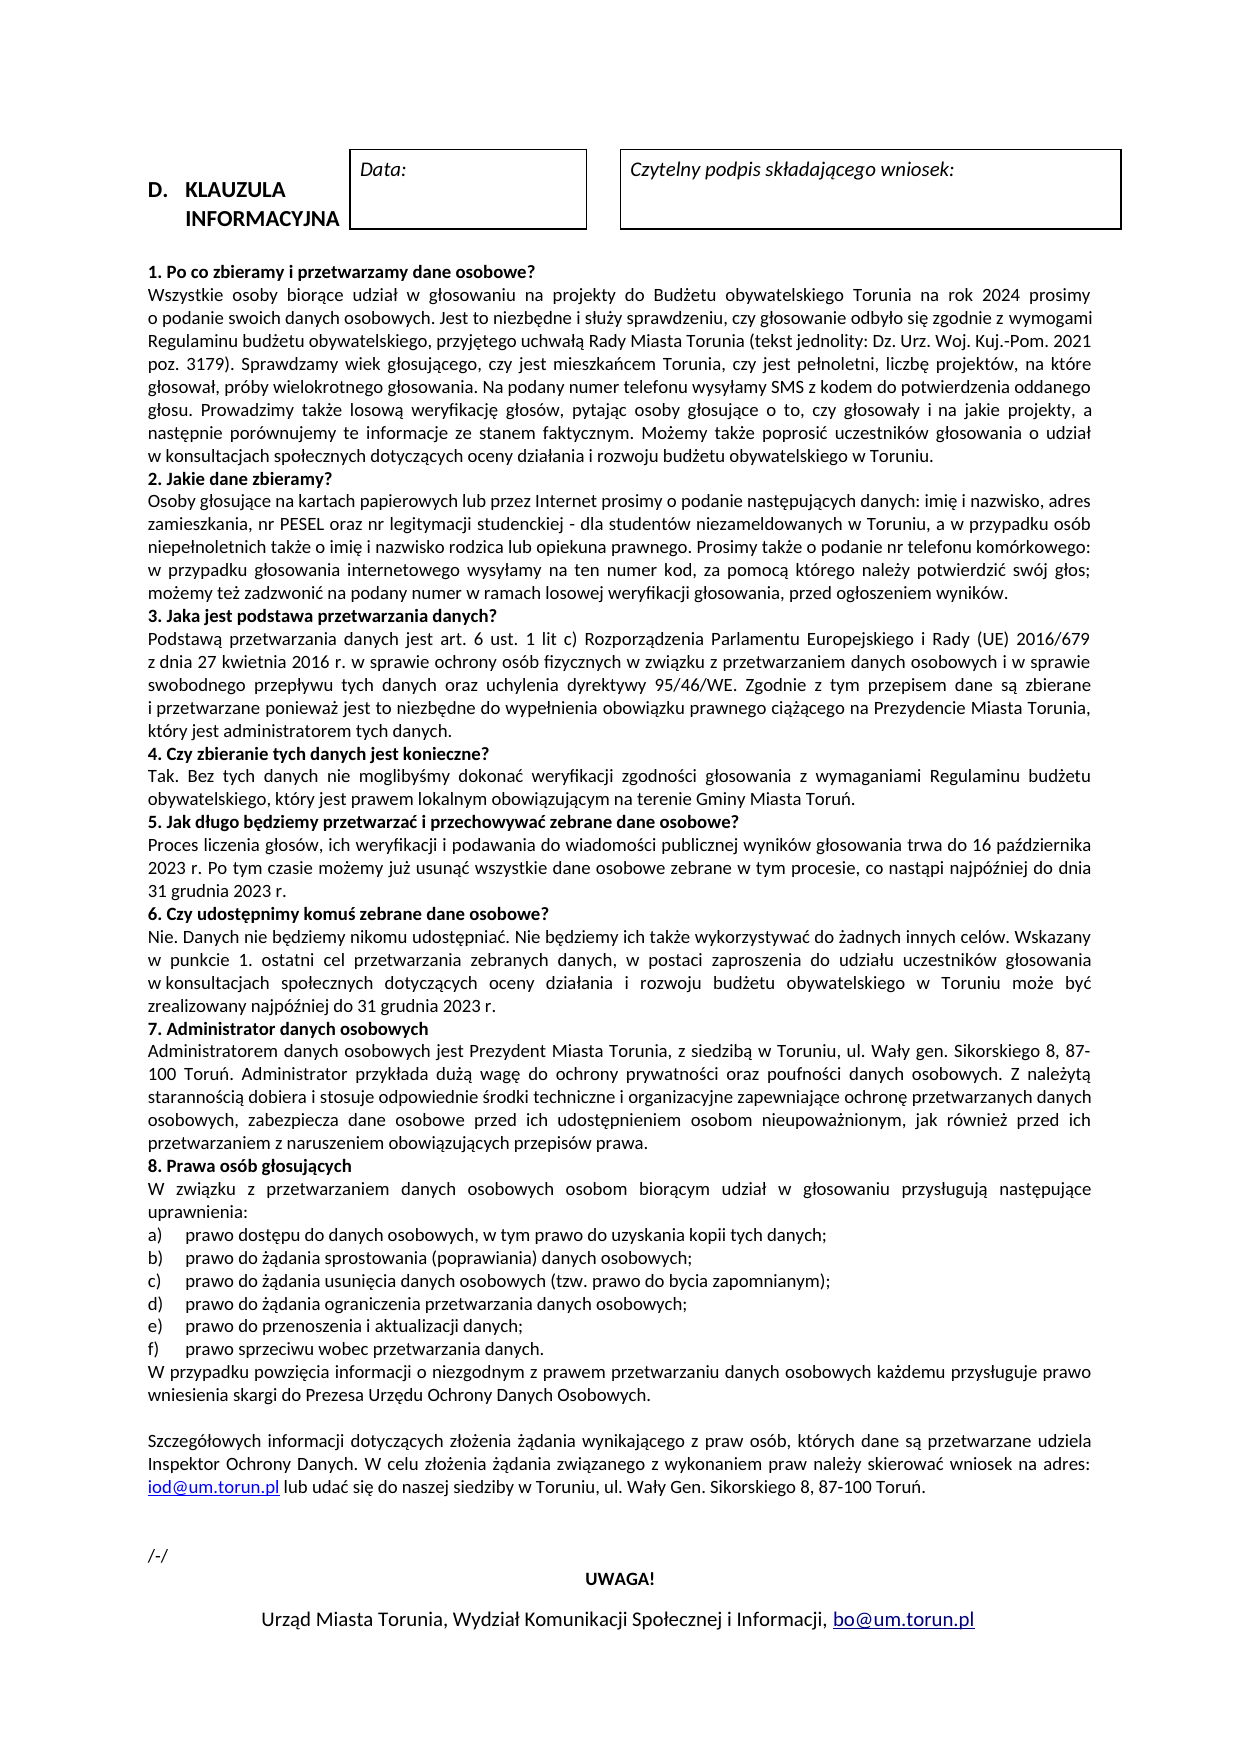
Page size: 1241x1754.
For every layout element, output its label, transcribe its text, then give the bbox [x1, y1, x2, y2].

list KLAUZULA INFORMACYJNA [148, 176, 1093, 232]
text 4. Czy zbieranie tych danych jest konieczne? [148, 742, 1093, 764]
text 1. Po co zbieramy i przetwarzamy dane osobowe? [148, 260, 1093, 283]
list prawo do przenoszenia i aktualizacji danych; [148, 1314, 1093, 1337]
text Tak. Bez tych danych nie moglibyśmy dokonać weryfikacji zgodności głosowania z wymaganiami Regulaminu budżetu obywatelskiego, który jest prawem lokalnym obowiązującym na terenie Gminy Miasta Toruń. [148, 764, 1093, 810]
text Osoby głosujące na kartach papierowych lub przez Internet prosimy o podanie następujących danych: imię i nazwisko, adres zamieszkania, nr PESEL oraz nr legitymacji studenckiej - dla studentów niezameldowanych w Toruniu, a w przypadku osób niepełnoletnich także o imię i nazwisko rodzica lub opiekuna prawnego. Prosimy także o podanie nr telefonu komórkowego: w przypadku głosowania internetowego wysyłamy na ten numer kod, za pomocą którego należy potwierdzić swój głos; możemy też zadzwonić na podany numer w ramach losowej weryfikacji głosowania, przed ogłoszeniem wyników. [148, 489, 1093, 604]
list prawo do żądania usunięcia danych osobowych (tzw. prawo do bycia zapomnianym); [148, 1269, 1093, 1292]
text Szczegółowych informacji dotyczących złożenia żądania wynikającego z praw osób, których dane są przetwarzane udziela Inspektor Ochrony Danych. W celu złożenia żądania związanego z wykonaniem praw należy skierować wniosek na adres: iod@um.torun.pl lub udać się do naszej siedziby w Toruniu, ul. Wały Gen. Sikorskiego 8, 87-100 Toruń. [148, 1429, 1093, 1498]
text Nie. Danych nie będziemy nikomu udostępniać. Nie będziemy ich także wykorzystywać do żadnych innych celów. Wskazany w punkcie 1. ostatni cel przetwarzania zebranych danych, w postaci zaproszenia do udziału uczestników głosowania w konsultacjach społecznych dotyczących oceny działania i rozwoju budżetu obywatelskiego w Toruniu może być zrealizowany najpóźniej do 31 grudnia 2023 r. [148, 925, 1093, 1017]
text 8. Prawa osób głosujących [148, 1154, 1093, 1177]
list prawo do żądania sprostowania (poprawiania) danych osobowych; [148, 1246, 1093, 1269]
text Wszystkie osoby biorące udział w głosowaniu na projekty do Budżetu obywatelskiego Torunia na rok 2024 prosimy o podanie swoich danych osobowych. Jest to niezbędne i służy sprawdzeniu, czy głosowanie odbyło się zgodnie z wymogami Regulaminu budżetu obywatelskiego, przyjętego uchwałą Rady Miasta Torunia (tekst jednolity: Dz. Urz. Woj. Kuj.-Pom. 2021 poz. 3179). Sprawdzamy wiek głosującego, czy jest mieszkańcem Torunia, czy jest pełnoletni, liczbę projektów, na które głosował, próby wielokrotnego głosowania. Na podany numer telefonu wysyłamy SMS z kodem do potwierdzenia oddanego głosu. Prowadzimy także losową weryfikację głosów, pytając osoby głosujące o to, czy głosowały i na jakie projekty, a następnie porównujemy te informacje ze stanem faktycznym. Możemy także poprosić uczestników głosowania o udział w konsultacjach społecznych dotyczących oceny działania i rozwoju budżetu obywatelskiego w Toruniu. [148, 283, 1093, 467]
text Czytelny podpis składającego wniosek: [630, 156, 1112, 181]
text W przypadku powzięcia informacji o niezgodnym z prawem przetwarzaniu danych osobowych każdemu przysługuje prawo wniesienia skargi do Prezesa Urzędu Ochrony Danych Osobowych. [148, 1360, 1093, 1406]
text Administratorem danych osobowych jest Prezydent Miasta Torunia, z siedzibą w Toruniu, ul. Wały gen. Sikorskiego 8, 87-100 Toruń. Administrator przykłada dużą wagę do ochrony prywatności oraz poufności danych osobowych. Z należytą starannością dobiera i stosuje odpowiednie środki techniczne i organizacyjne zapewniające ochronę przetwarzanych danych osobowych, zabezpiecza dane osobowe przed ich udostępnieniem osobom nieupoważnionym, jak również przed ich przetwarzaniem z naruszeniem obowiązujących przepisów prawa. [148, 1039, 1093, 1154]
text Podstawą przetwarzania danych jest art. 6 ust. 1 lit c) Rozporządzenia Parlamentu Europejskiego i Rady (UE) 2016/679 z dnia 27 kwietnia 2016 r. w sprawie ochrony osób fizycznych w związku z przetwarzaniem danych osobowych i w sprawie swobodnego przepływu tych danych oraz uchylenia dyrektywy 95/46/WE. Zgodnie z tym przepisem dane są zbierane i przetwarzane ponieważ jest to niezbędne do wypełnienia obowiązku prawnego ciążącego na Prezydencie Miasta Torunia, który jest administratorem tych danych. [148, 627, 1093, 742]
text 6. Czy udostępnimy komuś zebrane dane osobowe? [148, 902, 1093, 925]
text UWAGA! [148, 1567, 1093, 1589]
list prawo sprzeciwu wobec przetwarzania danych. [148, 1337, 1093, 1360]
list prawo do żądania ograniczenia przetwarzania danych osobowych; [148, 1292, 1093, 1314]
text 3. Jaka jest podstawa przetwarzania danych? [148, 604, 1093, 627]
text 2. Jakie dane zbieramy? [148, 467, 1093, 489]
text /-/ [148, 1544, 1093, 1567]
text Data: [360, 156, 577, 181]
text Proces liczenia głosów, ich weryfikacji i podawania do wiadomości publicznej wyników głosowania trwa do 16 października 2023 r. Po tym czasie możemy już usunąć wszystkie dane osobowe zebrane w tym procesie, co nastąpi najpóźniej do dnia 31 grudnia 2023 r. [148, 833, 1093, 902]
text W związku z przetwarzaniem danych osobowych osobom biorącym udział w głosowaniu przysługują następujące uprawnienia: [148, 1177, 1093, 1223]
text 7. Administrator danych osobowych [148, 1017, 1093, 1039]
text 5. Jak długo będziemy przetwarzać i przechowywać zebrane dane osobowe? [148, 810, 1093, 833]
list prawo dostępu do danych osobowych, w tym prawo do uzyskania kopii tych danych; [148, 1223, 1093, 1246]
